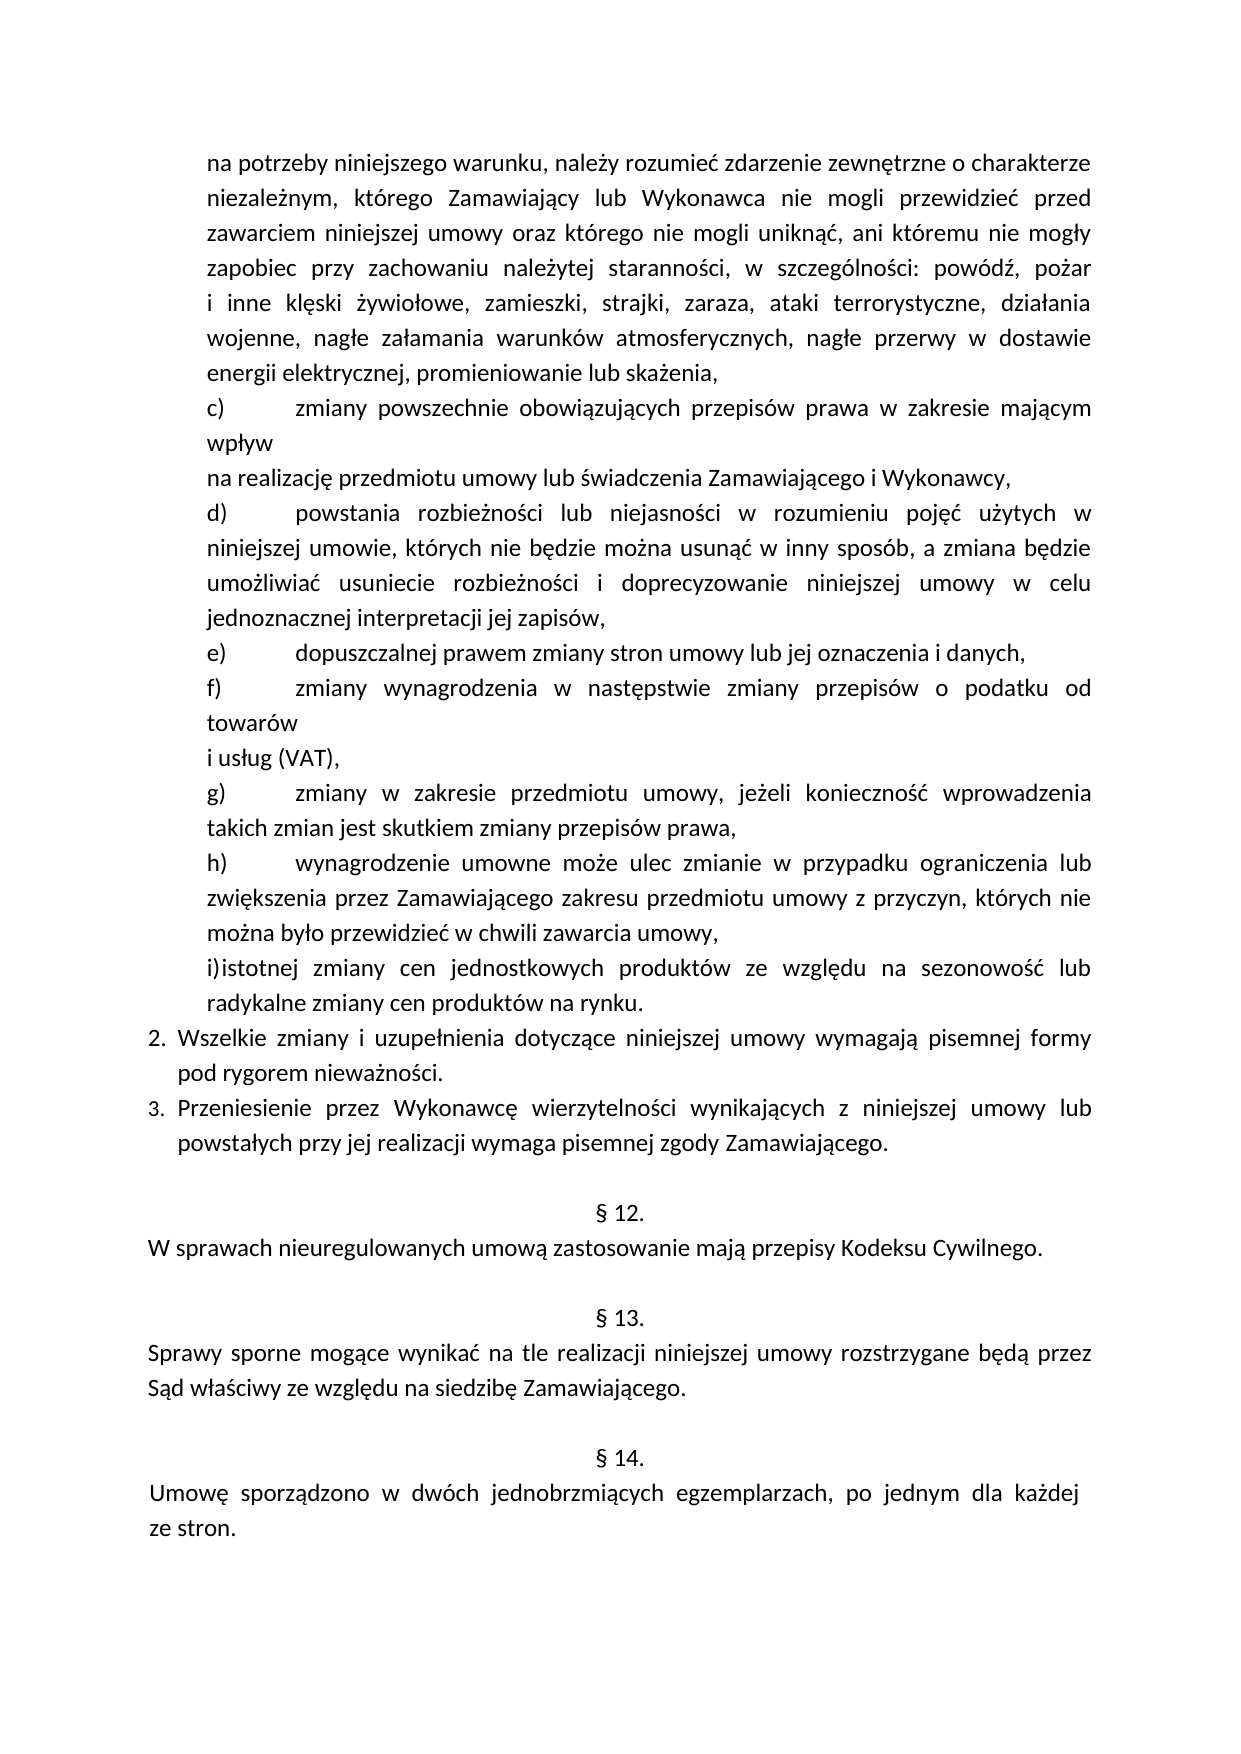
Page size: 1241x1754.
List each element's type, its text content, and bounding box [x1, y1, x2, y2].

list istotnej zmiany cen jednostkowych produktów ze względu na sezonowość lub radykalne zmiany cen produktów na rynku. [207, 953, 1093, 1018]
text W sprawach nieuregulowanych umową zastosowanie mają przepisy Kodeksu Cywilnego. [148, 1233, 1093, 1263]
list zmiany w zakresie przedmiotu umowy, jeżeli konieczność wprowadzenia takich zmian jest skutkiem zmiany przepisów prawa, [207, 778, 1093, 843]
text § 14. [148, 1443, 1093, 1473]
list Przeniesienie przez Wykonawcę wierzytelności wynikających z niniejszej umowy lub powstałych przy jej realizacji wymaga pisemnej zgody Zamawiającego. [148, 1093, 1093, 1158]
text Umowę sporządzono w dwóch jednobrzmiących egzemplarzach, po jednym dla każdej ze stron. [149, 1478, 1093, 1543]
text § 12. [148, 1198, 1093, 1228]
list zmiany wynagrodzenia w następstwie zmiany przepisów o podatku od towarów i usług (VAT), [207, 673, 1093, 773]
list powstania rozbieżności lub niejasności w rozumieniu pojęć użytych w niniejszej umowie, których nie będzie można usunąć w inny sposób, a zmiana będzie umożliwiać usuniecie rozbieżności i doprecyzowanie niniejszej umowy w celu jednoznacznej interpretacji jej zapisów, [207, 498, 1093, 633]
list na potrzeby niniejszego warunku, należy rozumieć zdarzenie zewnętrzne o charakterze niezależnym, którego Zamawiający lub Wykonawca nie mogli przewidzieć przed zawarciem niniejszej umowy oraz którego nie mogli uniknąć, ani któremu nie mogły zapobiec przy zachowaniu należytej staranności, w szczególności: powódź, pożar i inne klęski żywiołowe, zamieszki, strajki, zaraza, ataki terrorystyczne, działania wojenne, nagłe załamania warunków atmosferycznych, nagłe przerwy w dostawie energii elektrycznej, promieniowanie lub skażenia, [207, 148, 1093, 388]
text § 13. [148, 1303, 1093, 1333]
list wynagrodzenie umowne może ulec zmianie w przypadku ograniczenia lub zwiększenia przez Zamawiającego zakresu przedmiotu umowy z przyczyn, których nie można było przewidzieć w chwili zawarcia umowy, [207, 848, 1093, 948]
list Wszelkie zmiany i uzupełnienia dotyczące niniejszej umowy wymagają pisemnej formy pod rygorem nieważności. [148, 1023, 1093, 1088]
list zmiany powszechnie obowiązujących przepisów prawa w zakresie mającym wpływ na realizację przedmiotu umowy lub świadczenia Zamawiającego i Wykonawcy, [207, 393, 1093, 493]
list dopuszczalnej prawem zmiany stron umowy lub jej oznaczenia i danych, [207, 638, 1093, 668]
text Sprawy sporne mogące wynikać na tle realizacji niniejszej umowy rozstrzygane będą przez Sąd właściwy ze względu na siedzibę Zamawiającego. [148, 1338, 1093, 1403]
